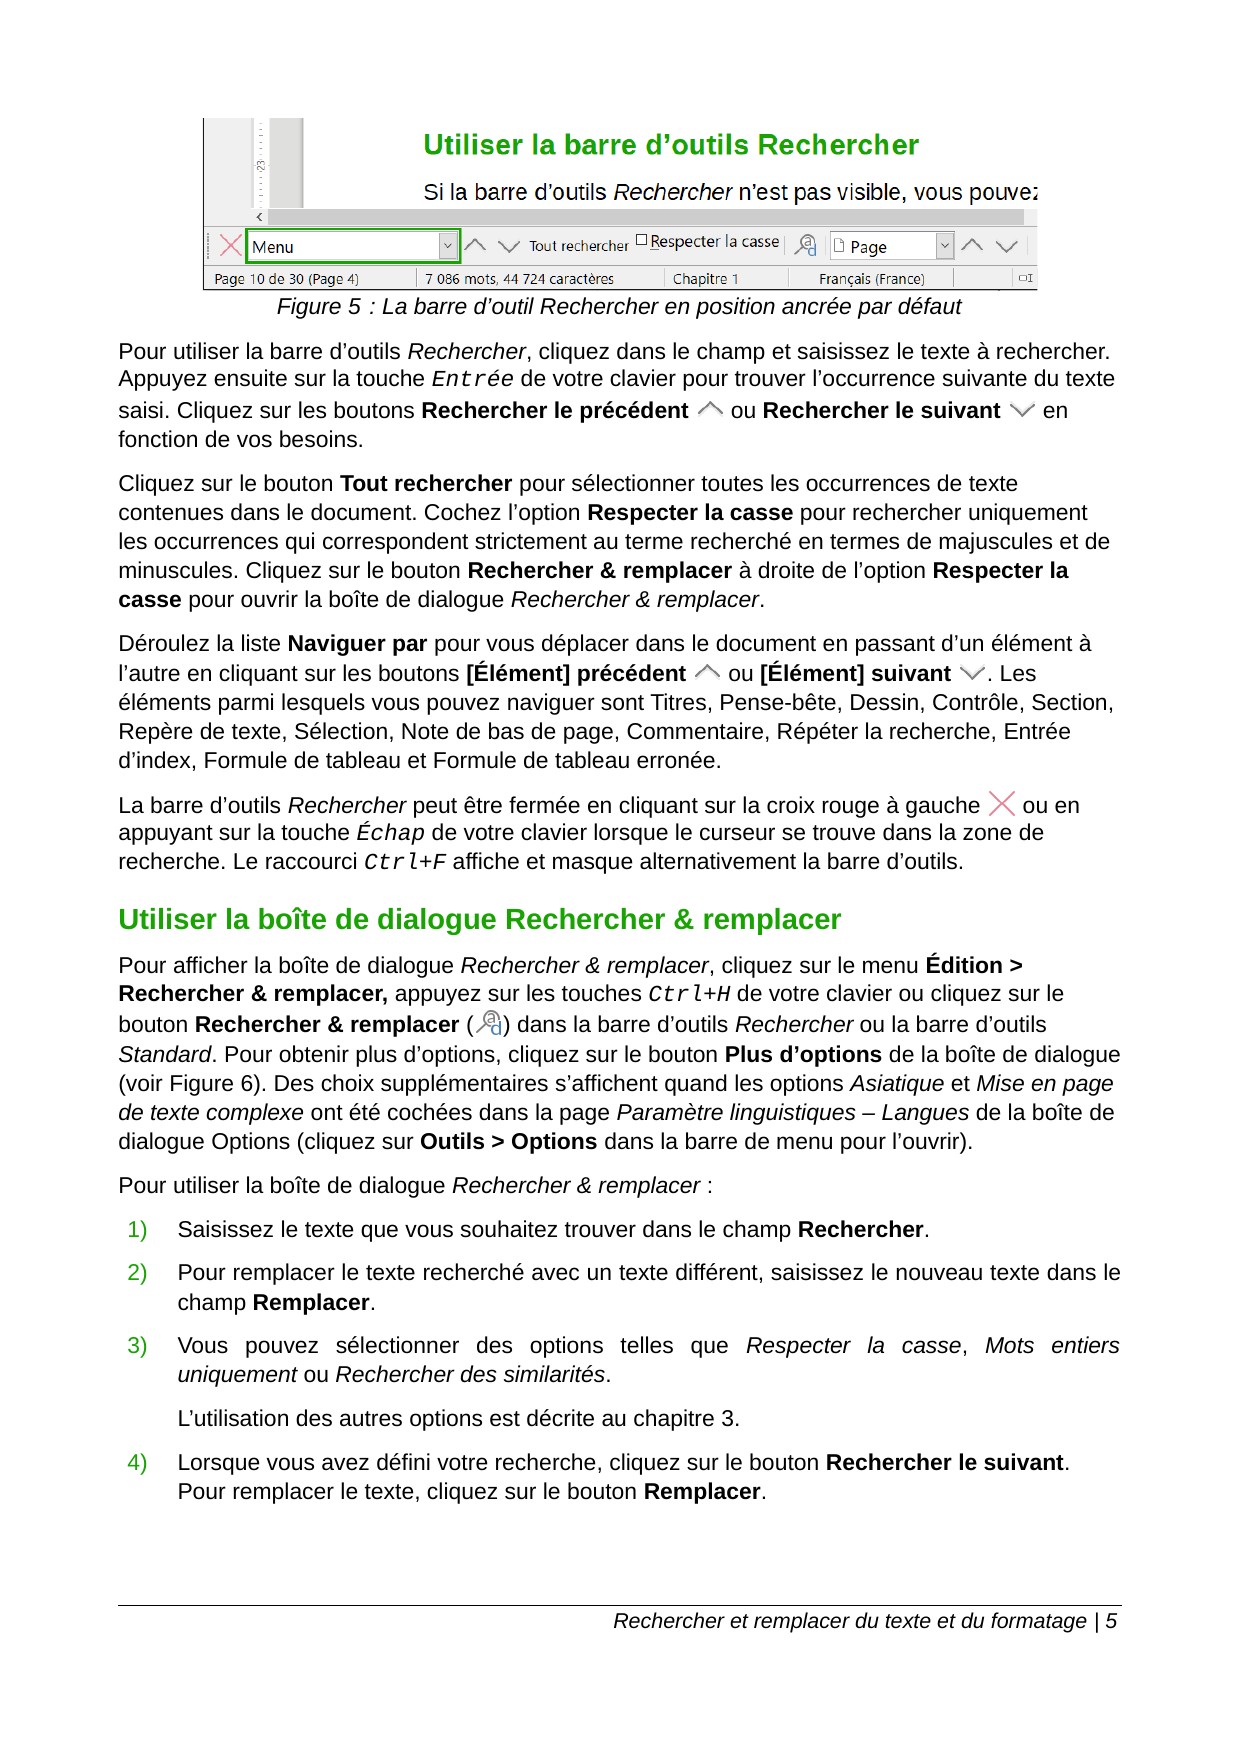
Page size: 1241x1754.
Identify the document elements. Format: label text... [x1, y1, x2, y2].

text Pour utiliser la barre d’outils Rechercher, cliquez dans le champ et saisissez le texte à rechercher. Appuyez ensuite sur la touche Entrée de votre clavier pour trouver l’occurrence suivante du texte saisi. Cliquez sur les boutons Rechercher le précédent ou Rechercher le suivant en fonction de vos besoins. [118, 335, 1122, 452]
picture [957, 656, 987, 686]
text Pour afficher la boîte de dialogue Rechercher & remplacer, cliquez sur le menu Édition > Rechercher & remplacer, appuyez sur les touches Ctrl+H de votre clavier ou cliquez sur le bouton Rechercher & remplacer () dans la barre d’outils Rechercher ou la barre d’outils Standard. Pour obtenir plus d’options, cliquez sur le bouton Plus d’options de la boîte de dialogue (voir Figure 6). Des choix supplémentaires s’affichent quand les options Asiatique et Mise en page de texte complexe ont été cochées dans la page Paramètre linguistiques – Langues de la boîte de dialogue Options (cliquez sur Outils > Options dans la barre de menu pour l’ouvrir). [118, 949, 1122, 1154]
text Figure 5 : La barre d’outil Rechercher en position ancrée par défaut [118, 291, 1122, 320]
text Cliquez sur le bouton Tout rechercher pour sélectionner toutes les occurrences de texte contenues dans le document. Cochez l’option Respecter la casse pour rechercher uniquement les occurrences qui correspondent strictement au terme recherché en termes de majuscules et de minuscules. Cliquez sur le bouton Rechercher & remplacer à droite de l’option Respecter la casse pour ouvrir la boîte de dialogue Rechercher & remplacer. [118, 467, 1122, 613]
picture [692, 656, 722, 686]
picture [987, 788, 1017, 818]
text Pour utiliser la boîte de dialogue Rechercher & remplacer : [118, 1169, 1122, 1198]
picture [202, 118, 1038, 291]
text La barre d’outils Rechercher peut être fermée en cliquant sur la croix rouge à gauche ou en appuyant sur la touche Échap de votre clavier lorsque le curseur se trouve dans la zone de recherche. Le raccourci Ctrl+F affiche et masque alternativement la barre d’outils. [118, 788, 1122, 877]
list Vous pouvez sélectionner des options telles que Respecter la casse, Mots entiers uniquement ou Rechercher des similarités. [148, 1329, 1122, 1388]
list Saisissez le texte que vous souhaitez trouver dans le champ Rechercher. [148, 1213, 1122, 1242]
list Pour remplacer le texte recherché avec un texte différent, saisissez le nouveau texte dans le champ Remplacer. [148, 1256, 1122, 1315]
subtitle Utiliser la boîte de dialogue Rechercher & remplacer [118, 906, 1122, 935]
list L’utilisation des autres options est décrite au chapitre 3. [148, 1402, 1122, 1431]
list Lorsque vous avez défini votre recherche, cliquez sur le bouton Rechercher le suivant. Pour remplacer le texte, cliquez sur le bouton Remplacer. [148, 1446, 1122, 1504]
text Déroulez la liste Naviguer par pour vous déplacer dans le document en passant d’un élément à l’autre en cliquant sur les boutons [Élément] précédent ou [Élément] suivant . Les éléments parmi lesquels vous pouvez naviguer sont Titres, Pense-bête, Dessin, Contrôle, Section, Repère de texte, Sélection, Note de bas de page, Commentaire, Répéter la recherche, Entrée d’index, Formule de tableau et Formule de tableau erronée. [118, 627, 1122, 774]
picture [473, 1007, 503, 1037]
picture [695, 393, 725, 423]
picture [1007, 393, 1037, 423]
